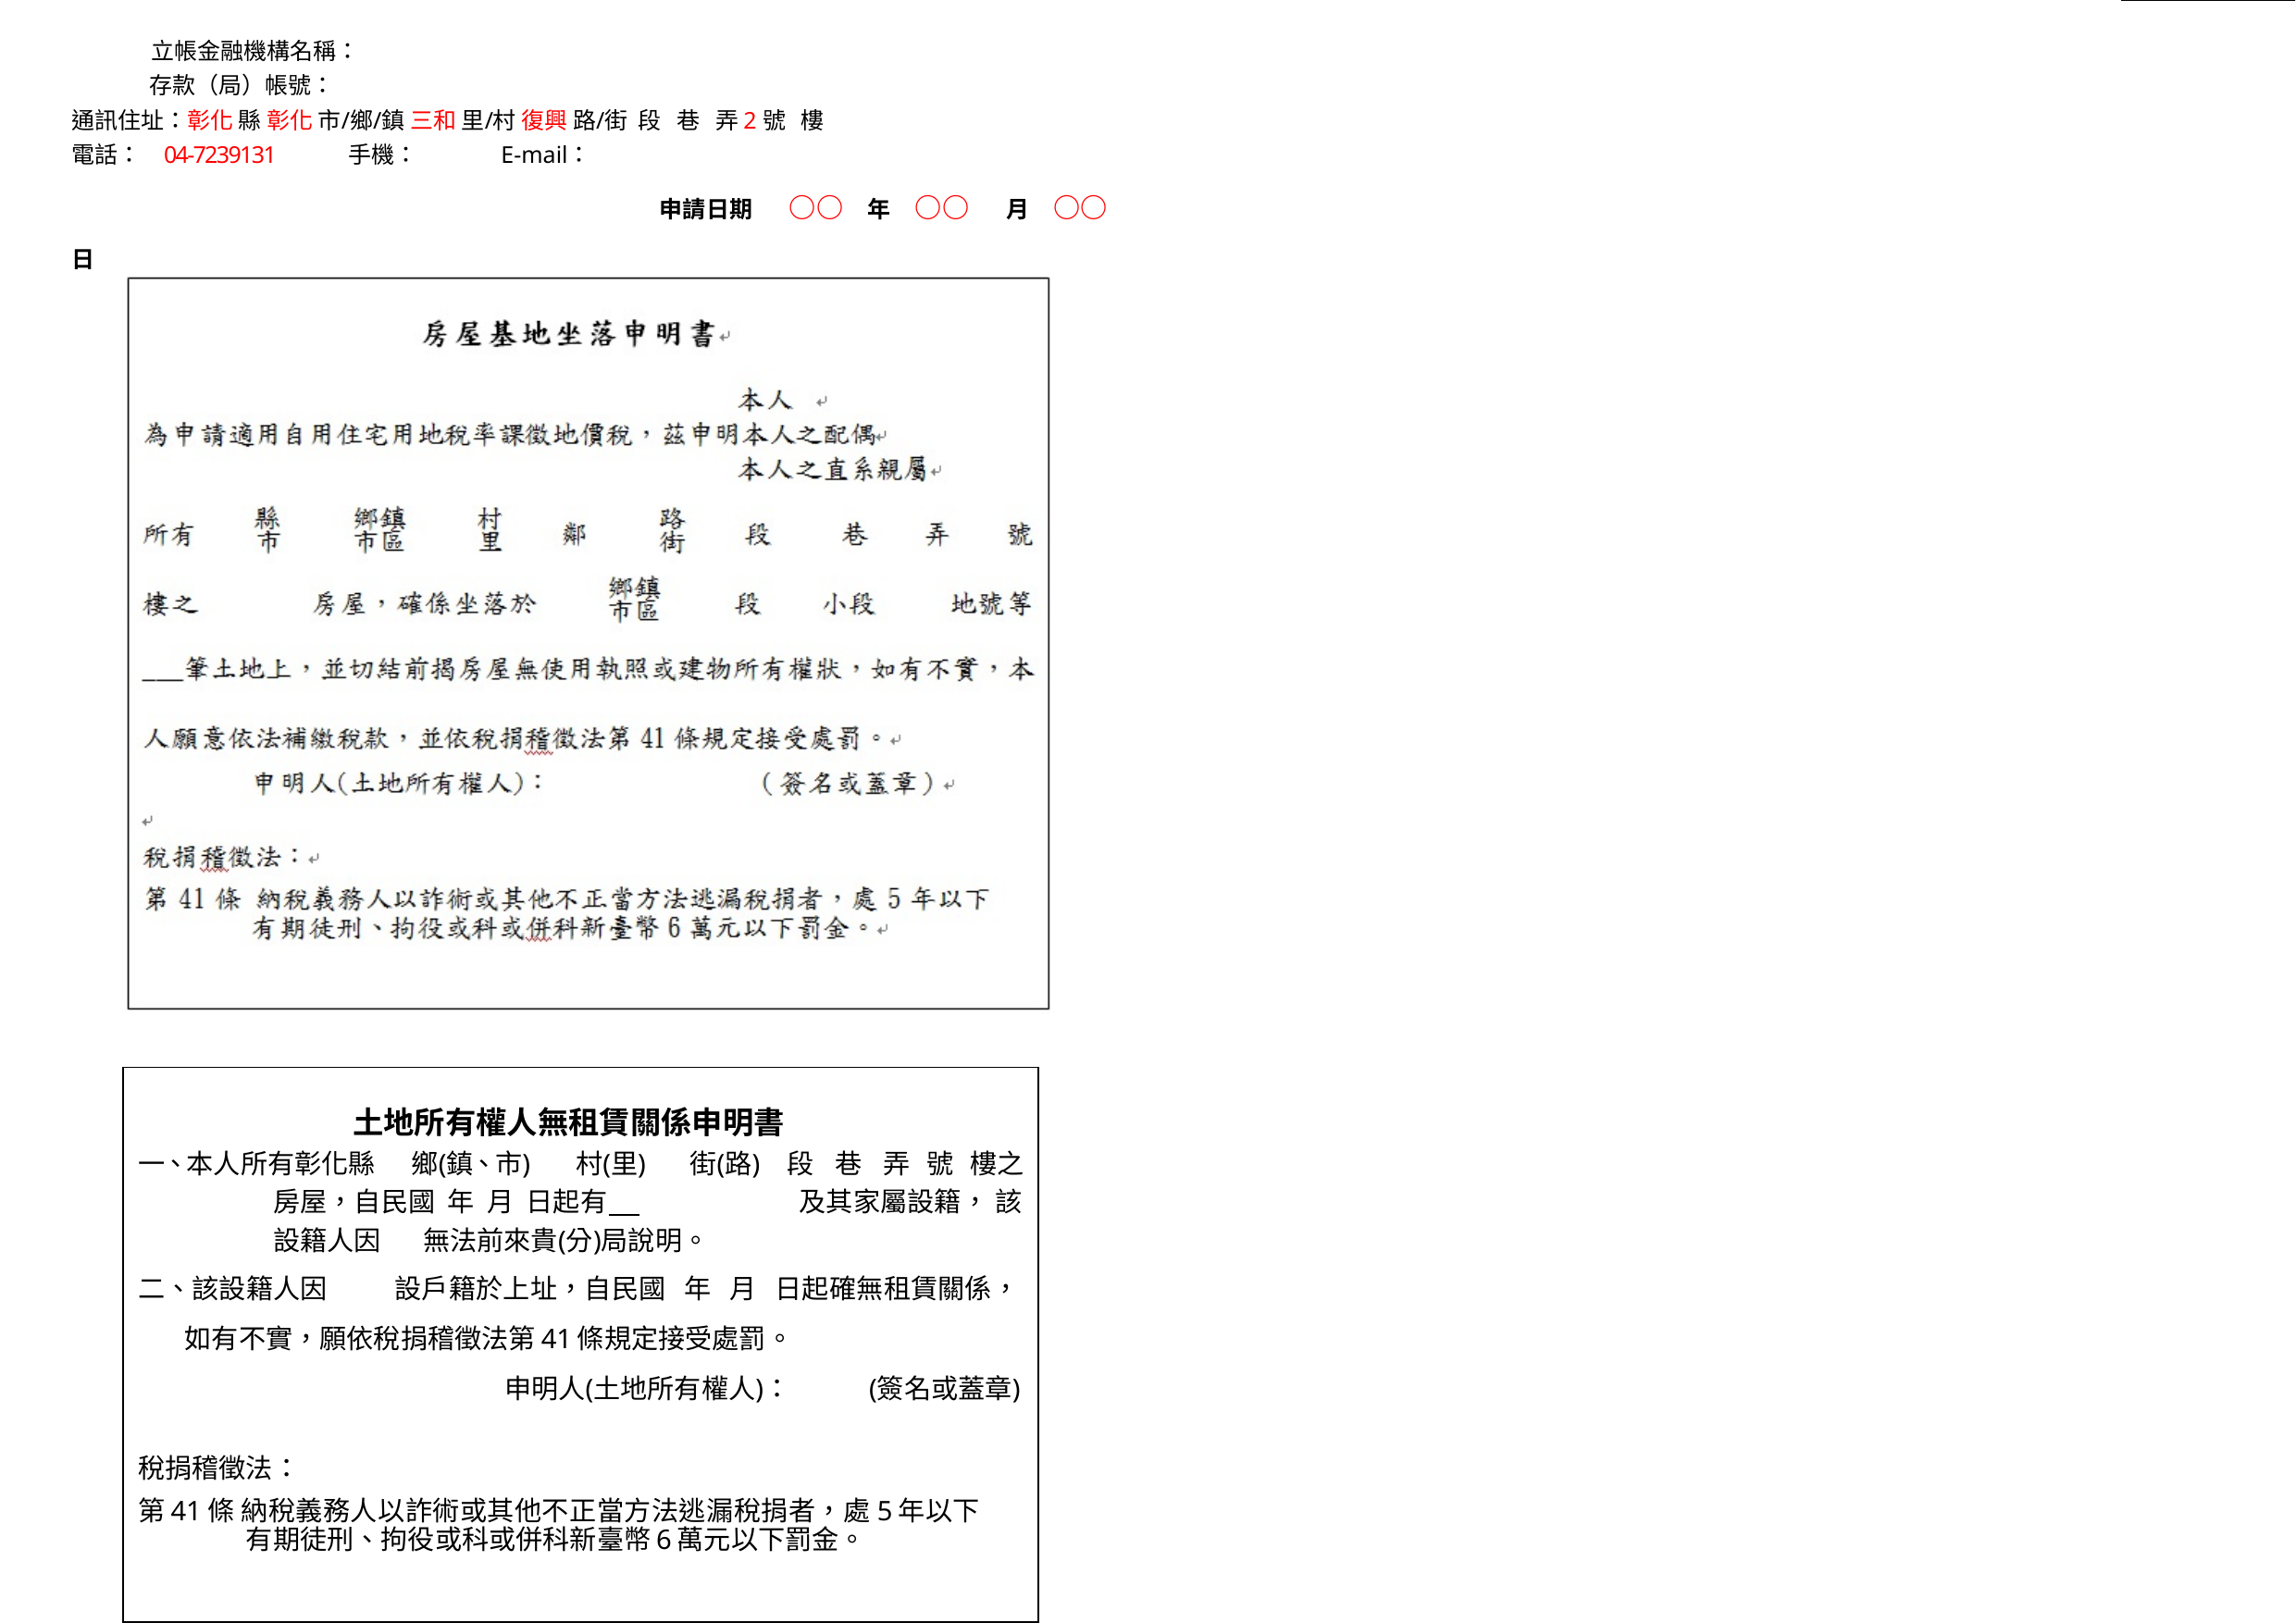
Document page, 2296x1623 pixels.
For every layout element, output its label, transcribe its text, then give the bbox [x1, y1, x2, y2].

table_header 房 屋 稅 申 請 書 此致 彰化縣地方稅務局 分局 申請人： 李大明 如有應退稅款請直接匯入本人以下帳戶（附存摺封面影本）： 立帳金融機構名稱： 存款（局）帳號： 通訊住址：彰化 縣 彰化 市/鄉/鎮 三和 里/村 復興 路/街 段 巷 弄2 號 樓 電話： 04-7239131 手機： E-mail： 申請日期 ○○ 年 ○○ 月 ○○ 日 [61, 32, 1135, 1073]
table_header 房 屋 稅 申 請 書 此致 彰化縣地方稅務局 分局 申請人： 李大明 如有應退稅款請直接匯入本人以下帳戶（附存摺封面影本）： 立帳金融機構名稱： 存款（局）帳號： 通訊住址：彰化 縣 彰化 市/鄉/鎮 三和 里/村 復興 路/街 段 巷 弄2 號 樓 電話： 04-7239131 手機： E-mail： 申請日期 ○○ 年 ○○ 月 ○○ 日 [124, 1068, 1037, 1621]
picture [125, 275, 1054, 1014]
table_header [1135, 32, 2268, 1073]
